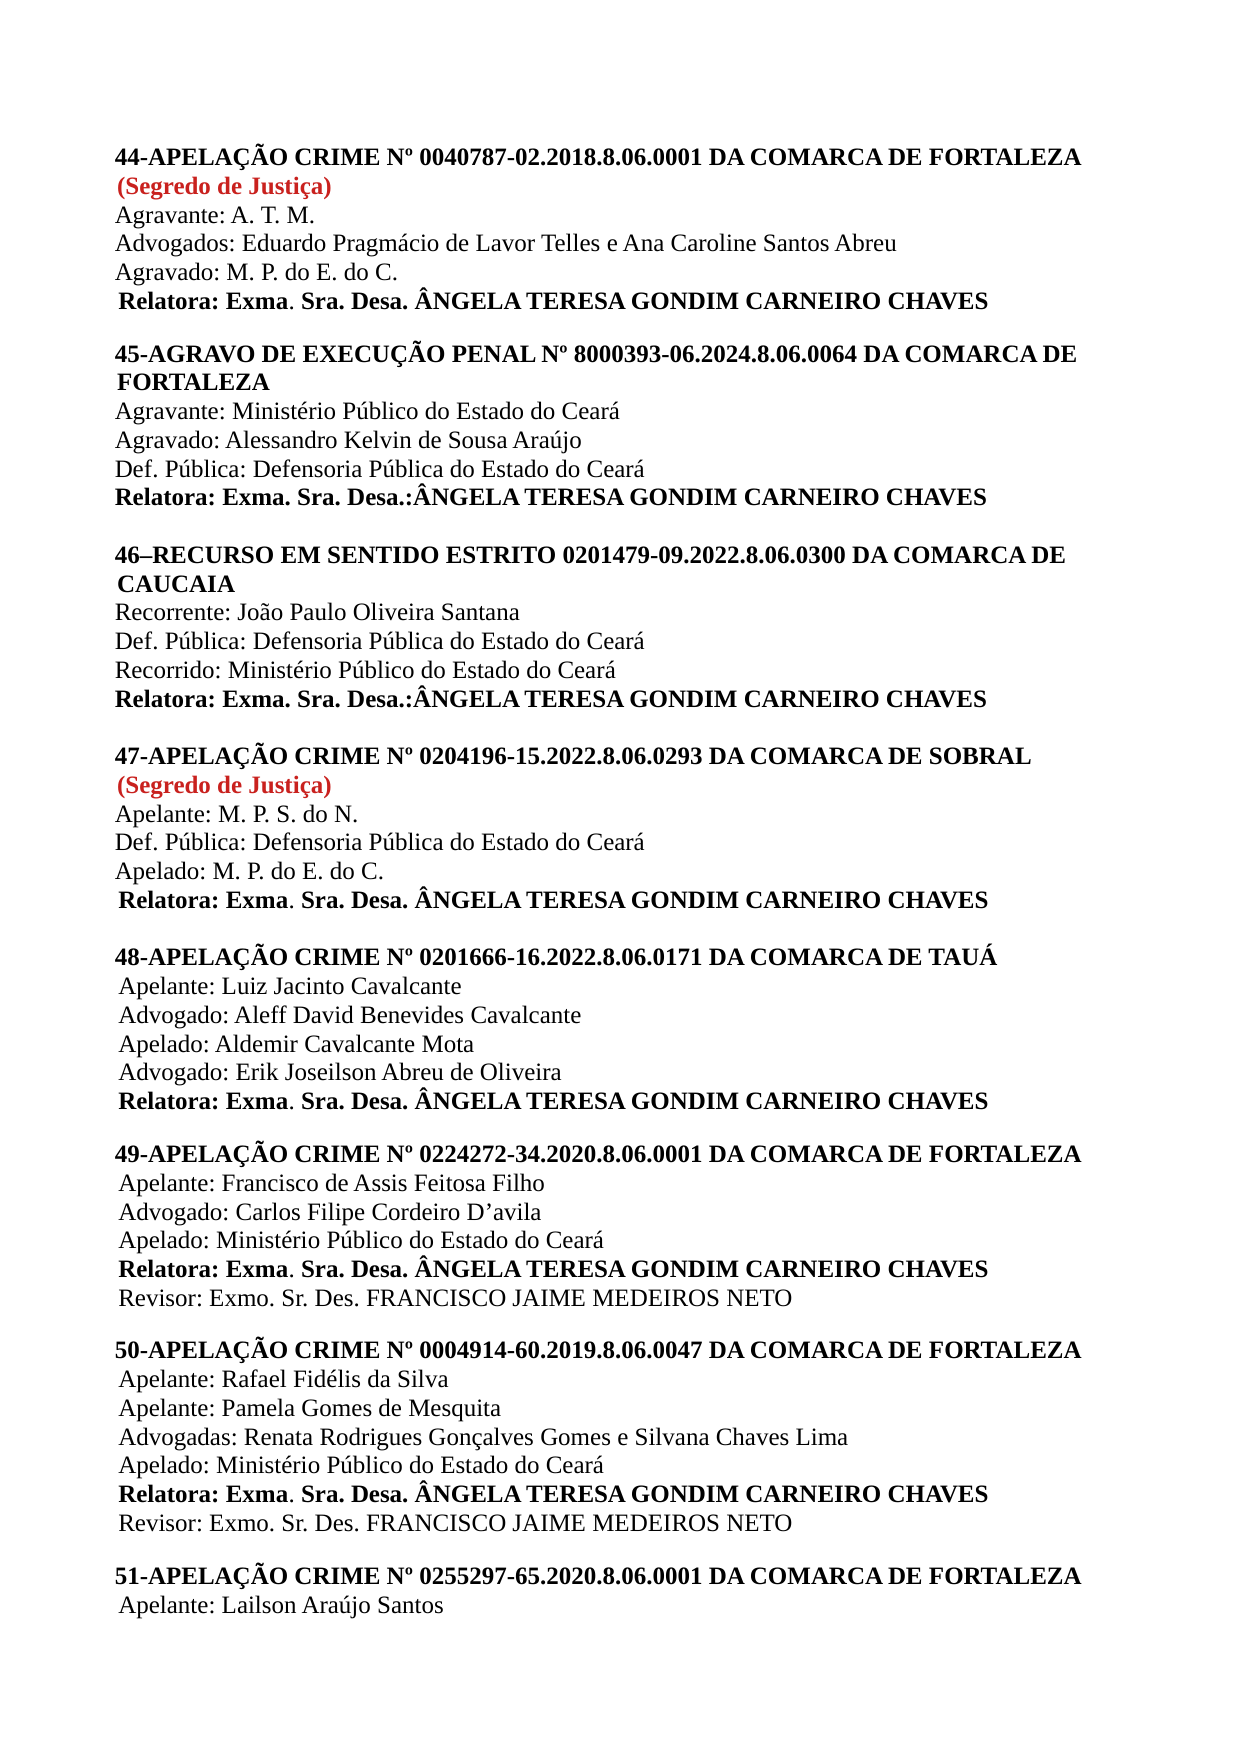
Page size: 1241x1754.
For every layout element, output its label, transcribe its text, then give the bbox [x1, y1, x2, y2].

text Relatora: Exma. Sra. Desa. ÂNGELA TERESA GONDIM CARNEIRO CHAVES [118, 885, 1122, 914]
text 48-APELAÇÃO CRIME Nº 0201666-16.2022.8.06.0171 DA COMARCA DE TAUÁ [114, 942, 1122, 971]
text Def. Pública: Defensoria Pública do Estado do Ceará [114, 626, 1122, 655]
text Apelante: Luiz Jacinto Cavalcante [118, 971, 1122, 1000]
text Advogados: Eduardo Pragmácio de Lavor Telles e Ana Caroline Santos Abreu [114, 228, 1122, 257]
text Apelante: Pamela Gomes de Mesquita [118, 1393, 1122, 1422]
text Relatora: Exma. Sra. Desa. ÂNGELA TERESA GONDIM CARNEIRO CHAVES [118, 1479, 1122, 1508]
text Agravante: A. T. M. [114, 200, 1122, 228]
text Relatora: Exma. Sra. Desa.:ÂNGELA TERESA GONDIM CARNEIRO CHAVES [114, 684, 1122, 712]
text Apelado: Ministério Público do Estado do Ceará [118, 1225, 1122, 1254]
text Relatora: Exma. Sra. Desa. ÂNGELA TERESA GONDIM CARNEIRO CHAVES [118, 1254, 1122, 1283]
text Apelante: Francisco de Assis Feitosa Filho [118, 1168, 1122, 1197]
text Apelado: Ministério Público do Estado do Ceará [118, 1451, 1122, 1479]
text Agravado: Alessandro Kelvin de Sousa Araújo [114, 425, 1122, 454]
text 44-APELAÇÃO CRIME Nº 0040787-02.2018.8.06.0001 DA COMARCA DE FORTALEZA (Segredo de Justiça) [114, 142, 1122, 200]
text Agravado: M. P. do E. do C. [114, 257, 1122, 286]
text Revisor: Exmo. Sr. Des. FRANCISCO JAIME MEDEIROS NETO [118, 1283, 1122, 1312]
text Apelado: Aldemir Cavalcante Mota [118, 1029, 1122, 1057]
text Apelante: M. P. S. do N. [114, 799, 1122, 827]
text Apelado: M. P. do E. do C. [114, 856, 1122, 885]
text Revisor: Exmo. Sr. Des. FRANCISCO JAIME MEDEIROS NETO [118, 1508, 1122, 1537]
text Recorrido: Ministério Público do Estado do Ceará [114, 655, 1122, 684]
text Relatora: Exma. Sra. Desa. ÂNGELA TERESA GONDIM CARNEIRO CHAVES [118, 286, 1122, 315]
text Advogado: Carlos Filipe Cordeiro D’avila [118, 1197, 1122, 1225]
text Advogado: Erik Joseilson Abreu de Oliveira [118, 1057, 1122, 1086]
text Def. Pública: Defensoria Pública do Estado do Ceará [114, 454, 1122, 482]
text Apelante: Lailson Araújo Santos [118, 1590, 1122, 1618]
text 45-AGRAVO DE EXECUÇÃO PENAL Nº 8000393-06.2024.8.06.0064 DA COMARCA DE FORTALEZA [114, 339, 1122, 396]
text Advogado: Aleff David Benevides Cavalcante [118, 1000, 1122, 1029]
text 46–RECURSO EM SENTIDO ESTRITO 0201479-09.2022.8.06.0300 DA COMARCA DE CAUCAIA [114, 540, 1122, 597]
text Advogadas: Renata Rodrigues Gonçalves Gomes e Silvana Chaves Lima [118, 1422, 1122, 1451]
text Recorrente: João Paulo Oliveira Santana [114, 597, 1122, 626]
text 47-APELAÇÃO CRIME Nº 0204196-15.2022.8.06.0293 DA COMARCA DE SOBRAL (Segredo de Justiça) [114, 741, 1122, 799]
text Apelante: Rafael Fidélis da Silva [118, 1364, 1122, 1393]
text Def. Pública: Defensoria Pública do Estado do Ceará [114, 827, 1122, 856]
text Relatora: Exma. Sra. Desa.:ÂNGELA TERESA GONDIM CARNEIRO CHAVES [114, 482, 1122, 511]
text 49-APELAÇÃO CRIME Nº 0224272-34.2020.8.06.0001 DA COMARCA DE FORTALEZA [114, 1139, 1122, 1168]
text Agravante: Ministério Público do Estado do Ceará [114, 396, 1122, 425]
text Relatora: Exma. Sra. Desa. ÂNGELA TERESA GONDIM CARNEIRO CHAVES [118, 1086, 1122, 1115]
text 51-APELAÇÃO CRIME Nº 0255297-65.2020.8.06.0001 DA COMARCA DE FORTALEZA [114, 1561, 1122, 1590]
text 50-APELAÇÃO CRIME Nº 0004914-60.2019.8.06.0047 DA COMARCA DE FORTALEZA [114, 1336, 1122, 1364]
